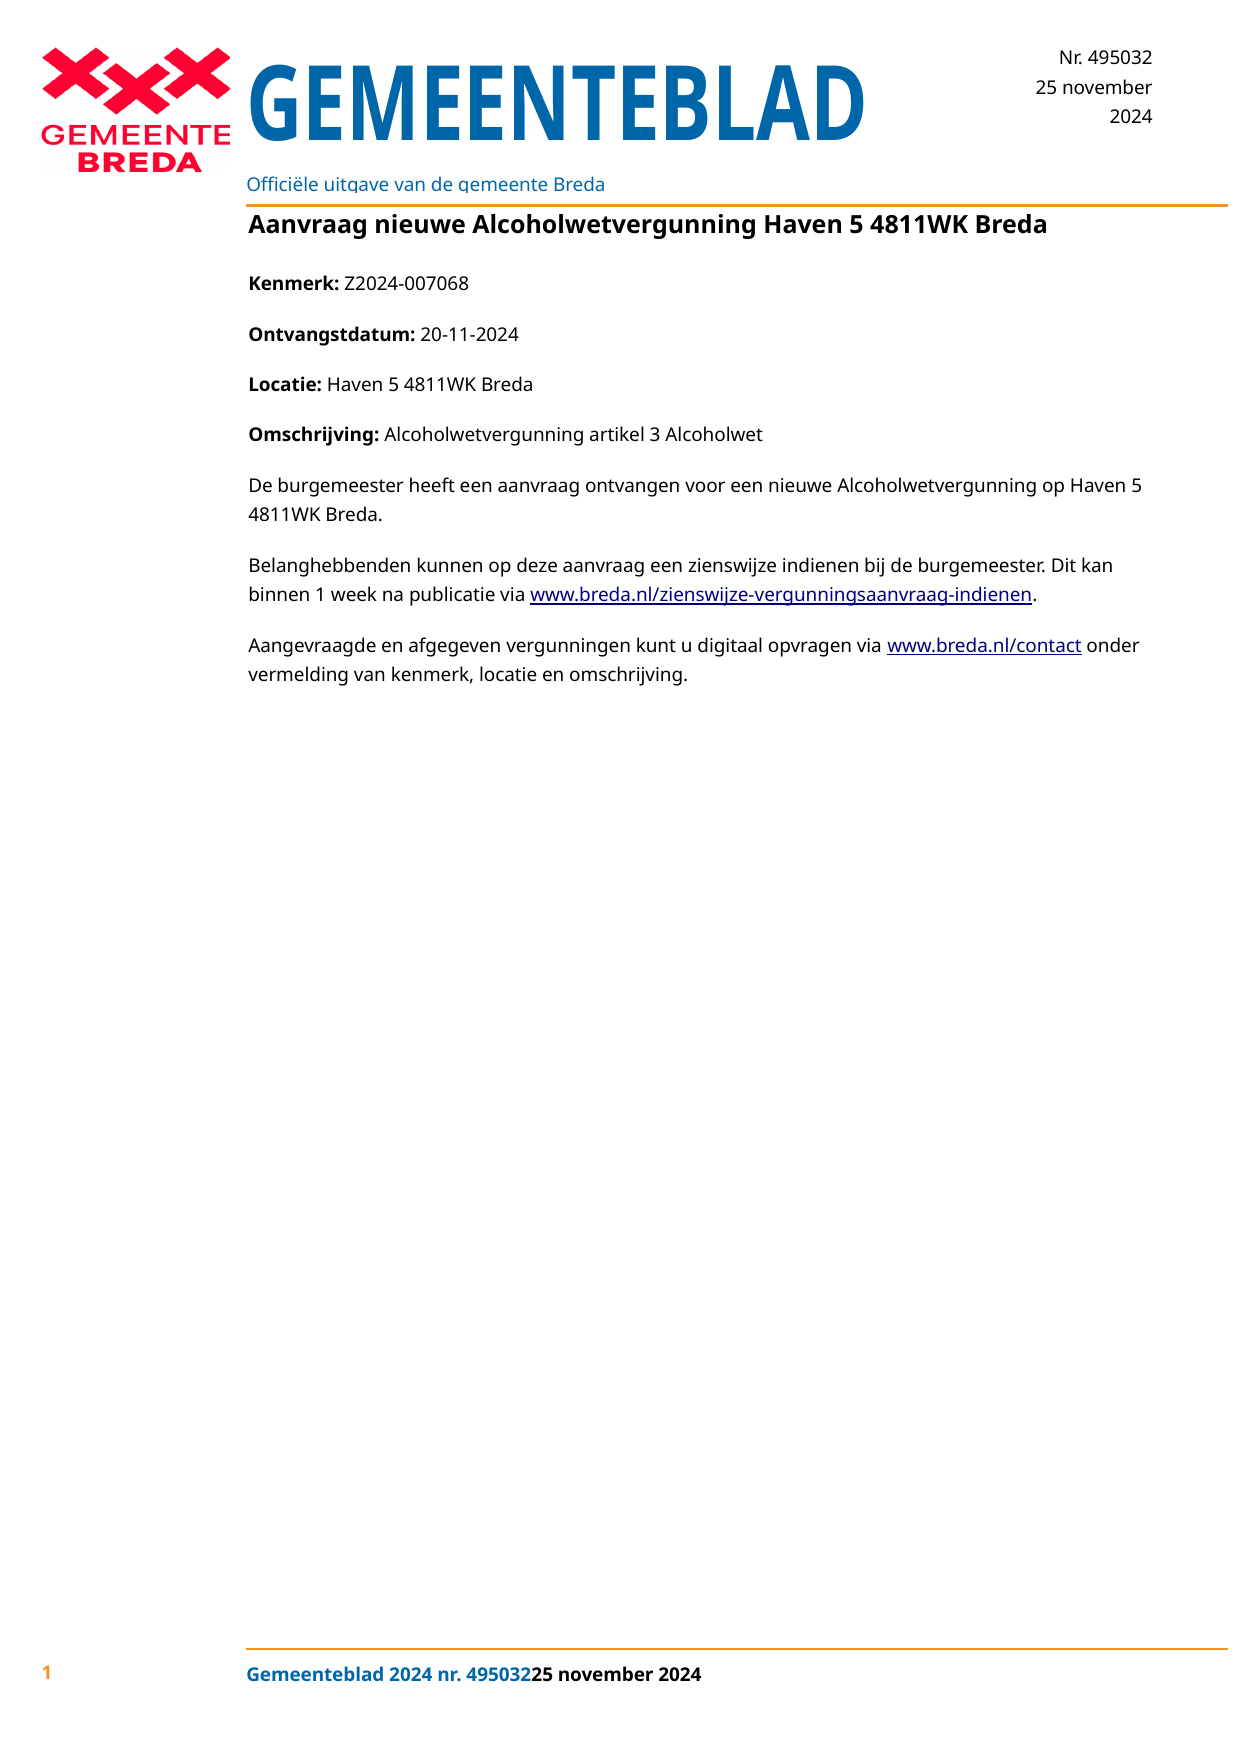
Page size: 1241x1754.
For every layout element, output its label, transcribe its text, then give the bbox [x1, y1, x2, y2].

text Belanghebbenden kunnen op deze aanvraag een zienswijze indienen bij de burgemeester. Dit kan binnen 1 week na publicatie via www.breda.nl/zienswijze-vergunningsaanvraag-indienen. [248, 552, 1152, 607]
text De burgemeester heeft een aanvraag ontvangen voor een nieuwe Alcoholwetvergunning op Haven 5 4811WK Breda. [248, 472, 1152, 527]
text Omschrijving: Alcoholwetvergunning artikel 3 Alcoholwet [248, 422, 1152, 447]
text Locatie: Haven 5 4811WK Breda [248, 371, 1152, 397]
text Aanvraag nieuwe Alcoholwetvergunning Haven 5 4811WK Breda [248, 207, 1152, 241]
text Ontvangstdatum: 20-11-2024 [248, 321, 1152, 346]
text Aangevraagde en afgegeven vergunningen kunt u digitaal opvragen via www.breda.nl/contact onder vermelding van kenmerk, locatie en omschrijving. [248, 632, 1152, 687]
text Kenmerk: Z2024-007068 [248, 270, 1152, 296]
picture [41, 47, 231, 172]
